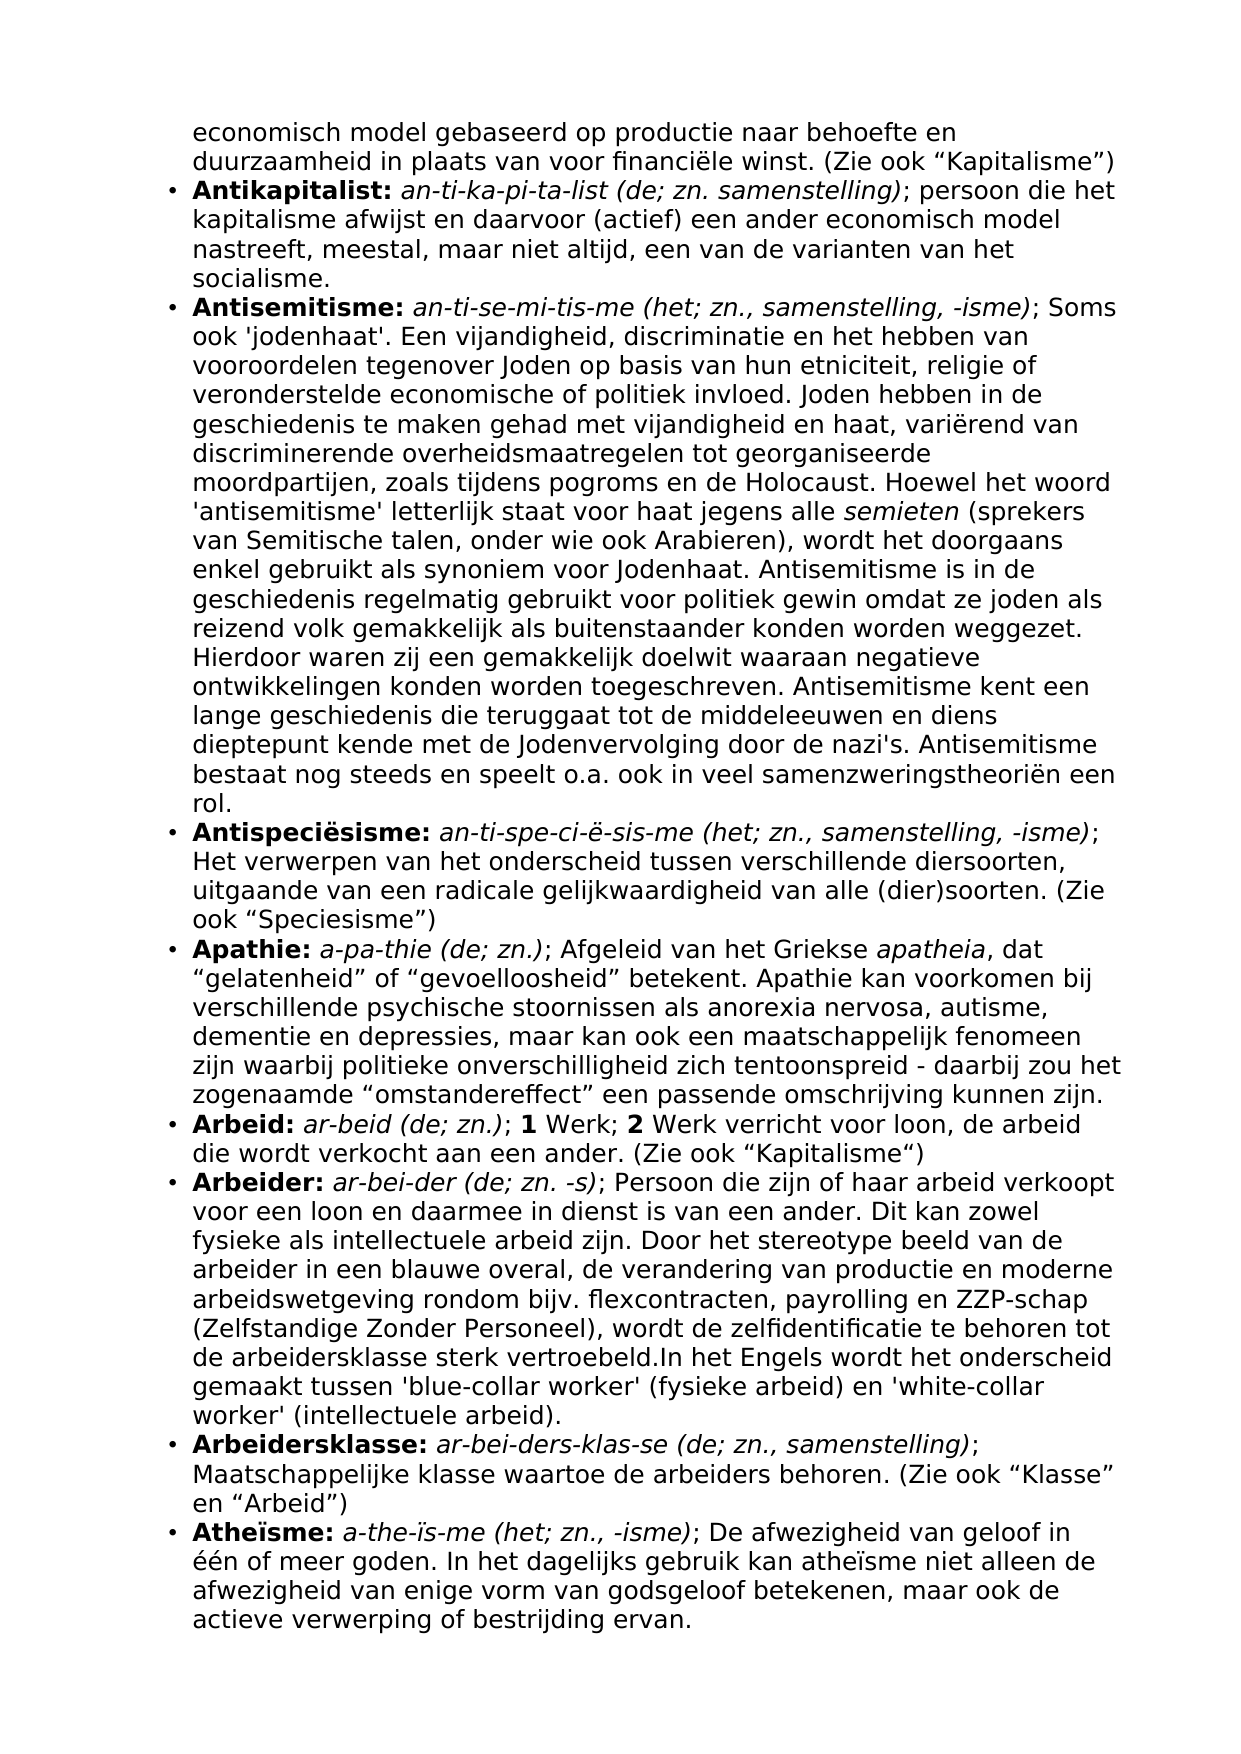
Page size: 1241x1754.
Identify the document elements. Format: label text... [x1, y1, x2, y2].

list economisch model gebaseerd op productie naar behoefte en duurzaamheid in plaats van voor financiële winst. (Zie ook “Kapitalisme”) [177, 118, 1122, 176]
list Antikapitalist: an-ti-ka-pi-ta-list (de; zn. samenstelling); persoon die het kapitalisme afwijst en daarvoor (actief) een ander economisch model nastreeft, meestal, maar niet altijd, een van de varianten van het socialisme. [177, 176, 1122, 293]
list Antisemitisme: an-ti-se-mi-tis-me (het; zn., samenstelling, -isme); Soms ook 'jodenhaat'. Een vijandigheid, discriminatie en het hebben van vooroordelen tegenover Joden op basis van hun etniciteit, religie of veronderstelde economische of politiek invloed. Joden hebben in de geschiedenis te maken gehad met vijandigheid en haat, variërend van discriminerende overheidsmaatregelen tot georganiseerde moordpartijen, zoals tijdens pogroms en de Holocaust. Hoewel het woord 'antisemitisme' letterlijk staat voor haat jegens alle semieten (sprekers van Semitische talen, onder wie ook Arabieren), wordt het doorgaans enkel gebruikt als synoniem voor Jodenhaat. Antisemitisme is in de geschiedenis regelmatig gebruikt voor politiek gewin omdat ze joden als reizend volk gemakkelijk als buitenstaander konden worden weggezet. Hierdoor waren zij een gemakkelijk doelwit waaraan negatieve ontwikkelingen konden worden toegeschreven. Antisemitisme kent een lange geschiedenis die teruggaat tot de middeleeuwen en diens dieptepunt kende met de Jodenvervolging door de nazi's. Antisemitisme bestaat nog steeds en speelt o.a. ook in veel samenzweringstheoriën een rol. [177, 293, 1122, 818]
list Antispeciësisme: an-ti-spe-ci-ë-sis-me (het; zn., samenstelling, -isme); Het verwerpen van het onderscheid tussen verschillende diersoorten, uitgaande van een radicale gelijkwaardigheid van alle (dier)soorten. (Zie ook “Speciesisme”) [177, 818, 1122, 935]
list Apathie: a-pa-thie (de; zn.); Afgeleid van het Griekse apatheia, dat “gelatenheid” of “gevoelloosheid” betekent. Apathie kan voorkomen bij verschillende psychische stoornissen als anorexia nervosa, autisme, dementie en depressies, maar kan ook een maatschappelijk fenomeen zijn waarbij politieke onverschilligheid zich tentoonspreid - daarbij zou het zogenaamde “omstandereffect” een passende omschrijving kunnen zijn. [177, 935, 1122, 1110]
list Arbeid: ar-beid (de; zn.); 1 Werk; 2 Werk verricht voor loon, de arbeid die wordt verkocht aan een ander. (Zie ook “Kapitalisme“) [177, 1110, 1122, 1168]
list Arbeidersklasse: ar-bei-ders-klas-se (de; zn., samenstelling); Maatschappelijke klasse waartoe de arbeiders behoren. (Zie ook “Klasse” en “Arbeid”) [177, 1431, 1122, 1518]
list Atheïsme: a-the-ïs-me (het; zn., -isme); De afwezigheid van geloof in één of meer goden. In het dagelijks gebruik kan atheïsme niet alleen de afwezigheid van enige vorm van godsgeloof betekenen, maar ook de actieve verwerping of bestrijding ervan. [177, 1518, 1122, 1635]
list Arbeider: ar-bei-der (de; zn. -s); Persoon die zijn of haar arbeid verkoopt voor een loon en daarmee in dienst is van een ander. Dit kan zowel fysieke als intellectuele arbeid zijn. Door het stereotype beeld van de arbeider in een blauwe overal, de verandering van productie en moderne arbeidswetgeving rondom bijv. flexcontracten, payrolling en ZZP-schap (Zelfstandige Zonder Personeel), wordt de zelfidentificatie te behoren tot de arbeidersklasse sterk vertroebeld.In het Engels wordt het onderscheid gemaakt tussen 'blue-collar worker' (fysieke arbeid) en 'white-collar worker' (intellectuele arbeid). [177, 1168, 1122, 1431]
